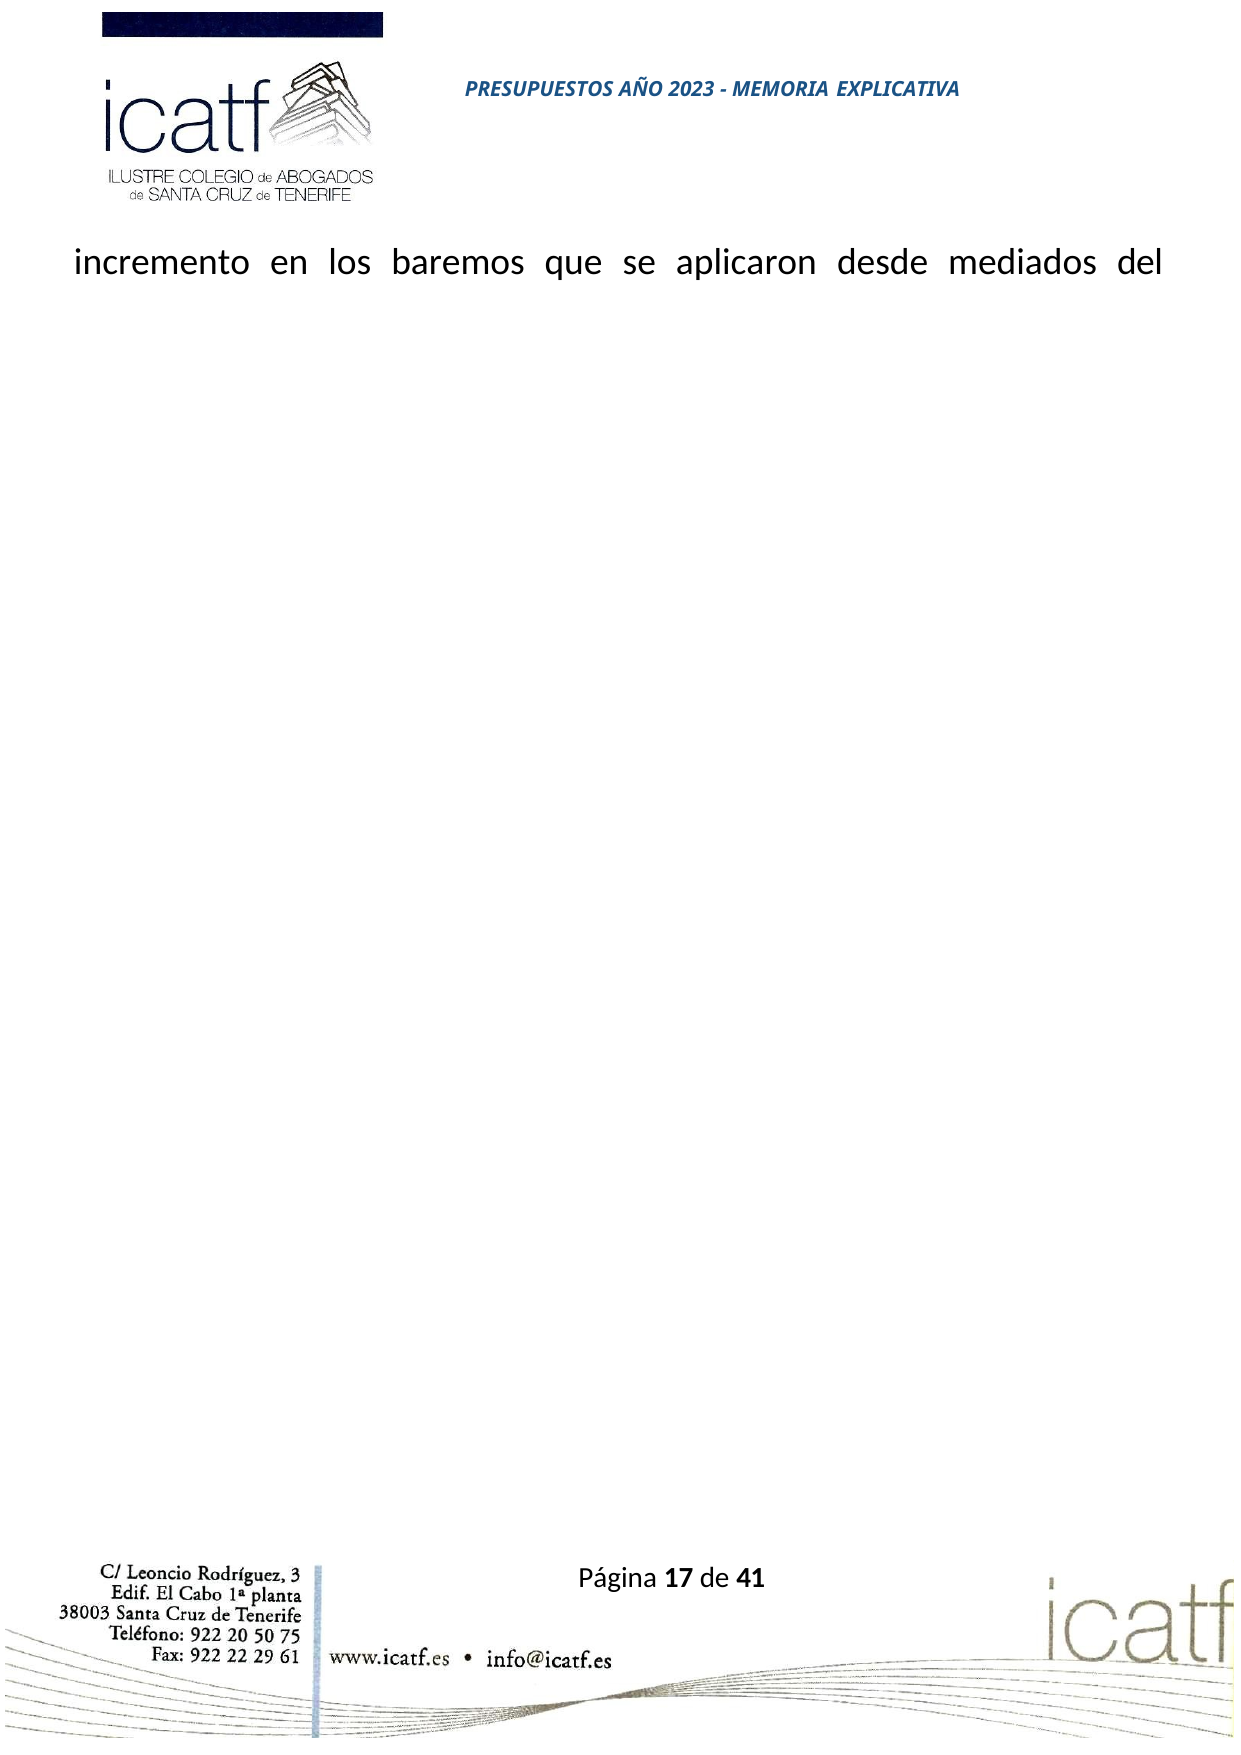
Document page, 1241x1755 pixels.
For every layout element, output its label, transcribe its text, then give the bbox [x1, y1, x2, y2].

text incremento en los baremos que se aplicaron desde mediados del [74, 238, 1167, 284]
